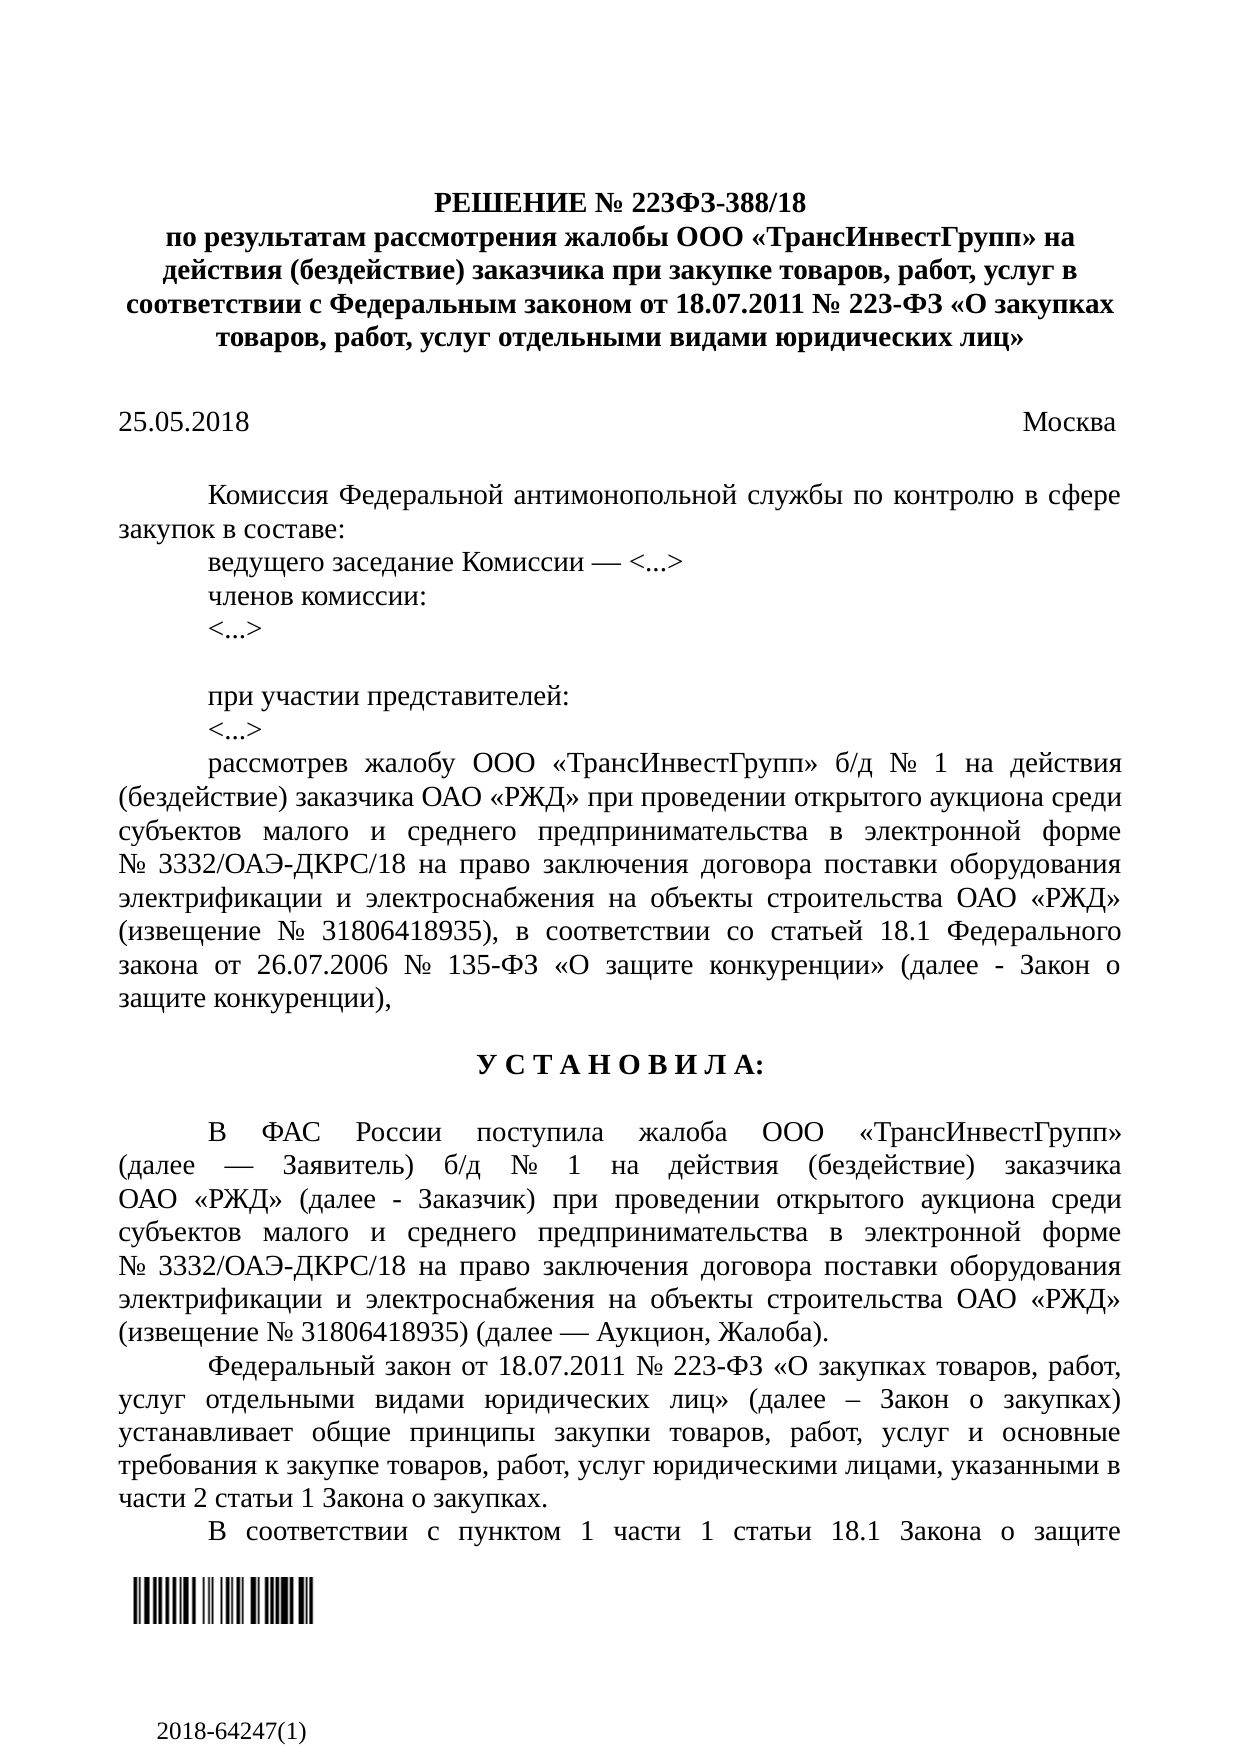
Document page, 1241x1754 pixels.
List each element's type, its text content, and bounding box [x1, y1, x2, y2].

text В ФАС России поступила жалоба ООО «ТрансИнвестГрупп» (далее — Заявитель) б/д № 1 на действия (бездействие) заказчика ОАО «РЖД» (далее - Заказчик) при проведении открытого аукциона среди субъектов малого и среднего предпринимательства в электронной форме № 3332/ОАЭ-ДКРС/18 на право заключения договора поставки оборудования электрификации и электроснабжения на объекты строительства ОАО «РЖД» (извещение № 31806418935) (далее — Аукцион, Жалоба). [118, 1114, 1122, 1348]
text У С Т А Н О В И Л А: [118, 1047, 1122, 1081]
text <...> [118, 611, 1122, 645]
text <...> [118, 712, 1122, 746]
text 25.05.2018 Москва [118, 404, 1122, 438]
text членов комиссии: [118, 578, 1122, 611]
picture [118, 1577, 331, 1624]
text по результатам рассмотрения жалобы ООО «ТрансИнвестГрупп» на действия (бездействие) заказчика при закупке товаров, работ, услуг в соответствии с Федеральным законом от 18.07.2011 № 223-ФЗ «О закупках товаров, работ, услуг отдельными видами юридических лиц» [118, 219, 1122, 353]
text РЕШЕНИЕ № 223ФЗ-388/18 [118, 185, 1122, 219]
text Федеральный закон от 18.07.2011 № 223-ФЗ «О закупках товаров, работ, услуг отдельными видами юридических лиц» (далее – Закон о закупках) устанавливает общие принципы закупки товаров, работ, услуг и основные требования к закупке товаров, работ, услуг юридическими лицами, указанными в части 2 статьи 1 Закона о закупках. [118, 1348, 1122, 1514]
text ведущего заседание Комиссии — <...> [118, 544, 1122, 578]
text В соответствии с пунктом 1 части 1 статьи 18.1 Закона о защите [118, 1514, 1122, 1547]
text рассмотрев жалобу ООО «ТрансИнвестГрупп» б/д № 1 на действия (бездействие) заказчика ОАО «РЖД» при проведении открытого аукциона среди субъектов малого и среднего предпринимательства в электронной форме № 3332/ОАЭ-ДКРС/18 на право заключения договора поставки оборудования электрификации и электроснабжения на объекты строительства ОАО «РЖД» (извещение № 31806418935), в соответствии со статьей 18.1 Федерального закона от 26.07.2006 № 135-ФЗ «О защите конкуренции» (далее - Закон о защите конкуренции), [118, 746, 1122, 1014]
text при участии представителей: [118, 678, 1122, 712]
text Комиссия Федеральной антимонопольной службы по контролю в сфере закупок в составе: [118, 477, 1122, 544]
